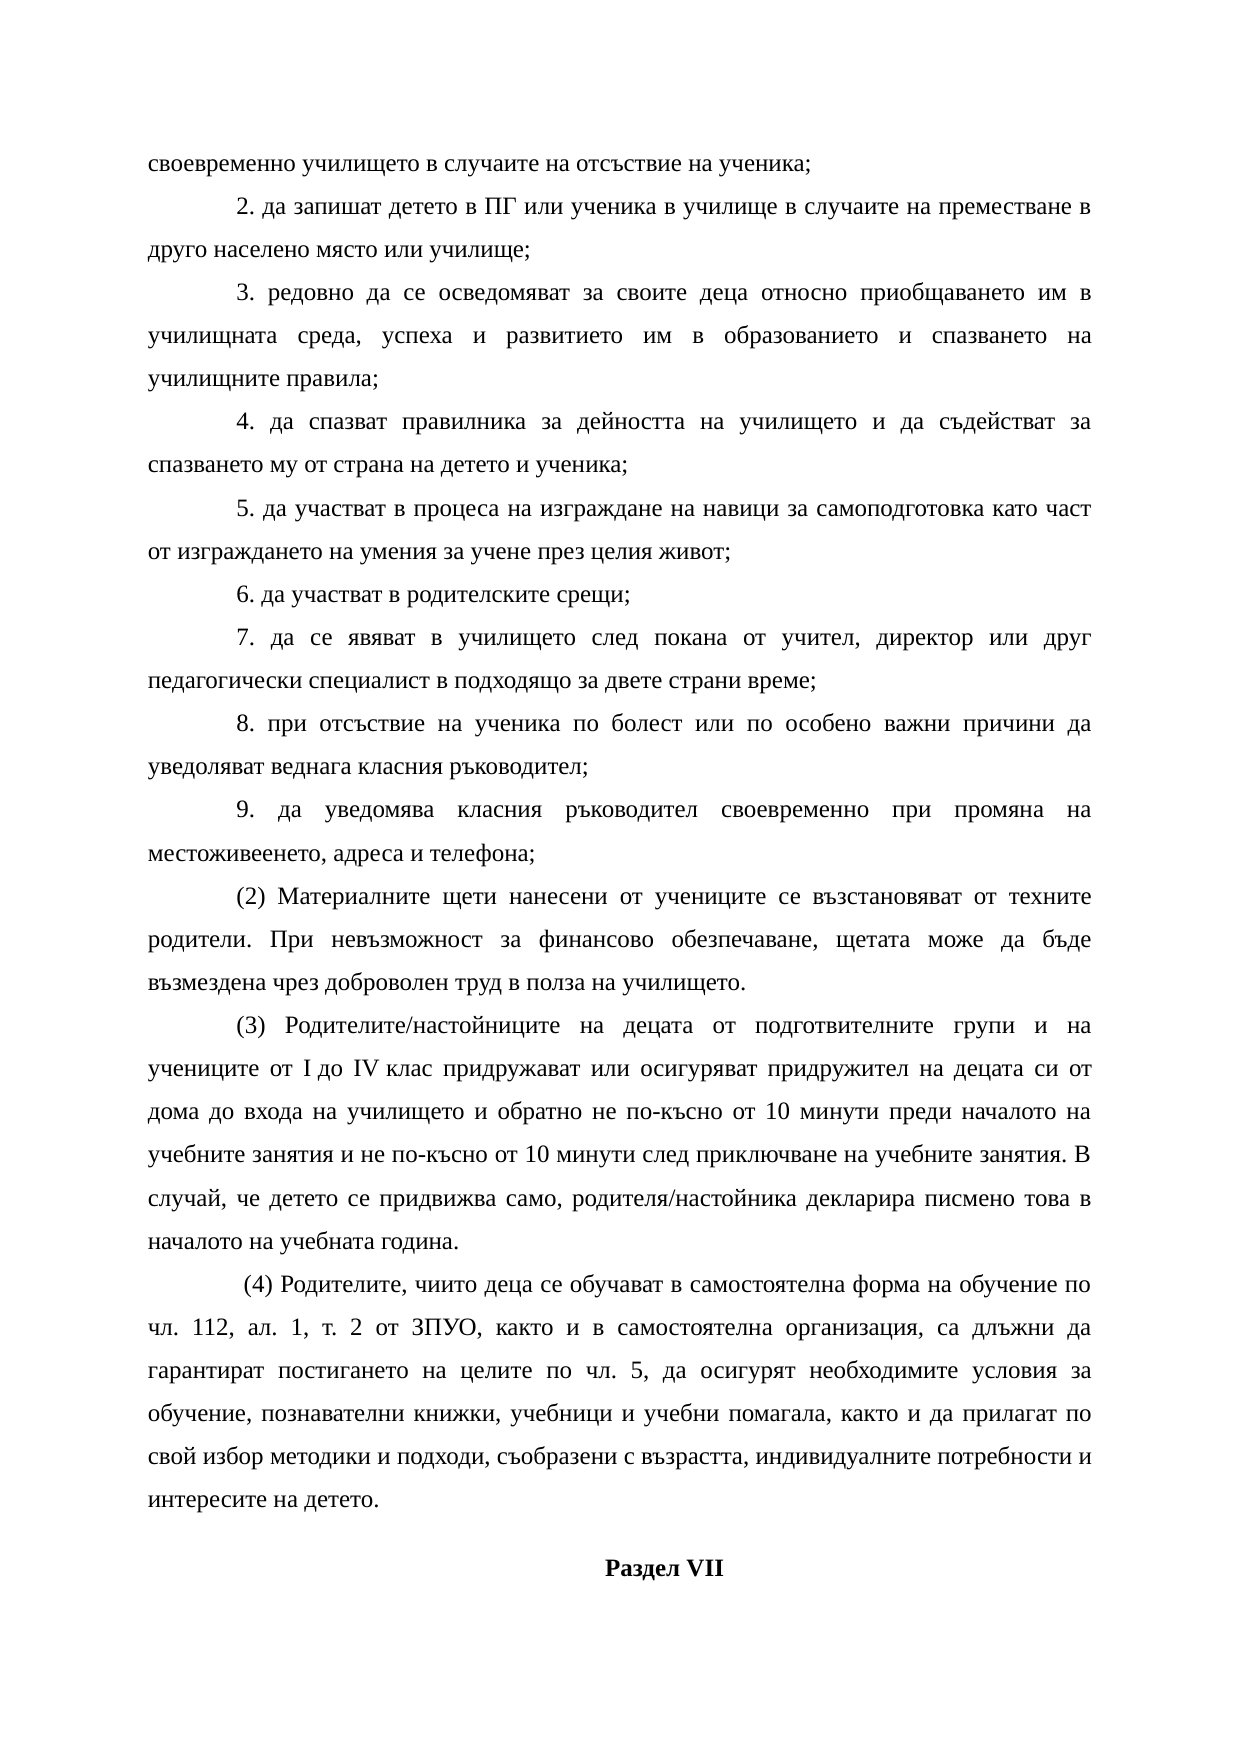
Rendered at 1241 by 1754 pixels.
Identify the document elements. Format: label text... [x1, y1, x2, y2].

text 8. при отсъствие на ученика по болест или по особено важни причини да уведоляват веднага класния ръководител; [148, 708, 1093, 780]
text 9. да уведомява класния ръководител своевременно при промяна на местоживеенето, адреса и телефона; [148, 794, 1093, 866]
text 3. редовно да се осведомяват за своите деца относно приобщаването им в училищната среда, успеха и развитието им в образованието и спазването на училищните правила; [148, 277, 1093, 392]
text (4) Родителите, чиито деца се обучават в самостоятелна форма на обучение по чл. 112, ал. 1, т. 2 от ЗПУО, както и в самостоятелна организация, са длъжни да гарантират постигането на целите по чл. 5, да осигурят необходимите условия за обучение, познавателни книжки, учебници и учебни помагала, както и да прилагат по свой избор методики и подходи, съобразени с възрастта, индивидуалните потребности и интересите на детето. [148, 1269, 1093, 1513]
text (2) Материалните щети нанесени от учениците се възстановяват от техните родители. При невъзможност за финансово обезпечаване, щетата може да бъде възмездена чрез доброволен труд в полза на училището. [148, 881, 1093, 996]
text 7. да се явяват в училището след покана от учител, директор или друг педагогически специалист в подходящо за двете страни време; [148, 622, 1093, 694]
text 2. да запишат детето в ПГ или ученика в училище в случаите на преместване в друго населено място или училище; [148, 191, 1093, 263]
text 6. да участват в родителските срещи; [148, 579, 1093, 608]
text (3) Родителите/настойниците на децата от подготвителните групи и на учениците от I до IV клас придружават или осигуряват придружител на децата си от дома до входа на училището и обратно не по-късно от 10 минути преди началото на учебните занятия и не по-късно от 10 минути след приключване на учебните занятия. В случай, че детето се придвижва само, родителя/настойника декларира писмено това в началото на учебната година. [148, 1010, 1093, 1254]
text 4. да спазват правилника за дейността на училището и да съдействат за спазването му от страна на детето и ученика; [148, 406, 1093, 478]
text 5. да участват в процеса на изграждане на навици за самоподготовка като част от изграждането на умения за учене през целия живот; [148, 493, 1093, 564]
text своевременно училището в случаите на отсъствие на ученика; [148, 148, 1093, 176]
text Раздел VІI [236, 1553, 1093, 1581]
